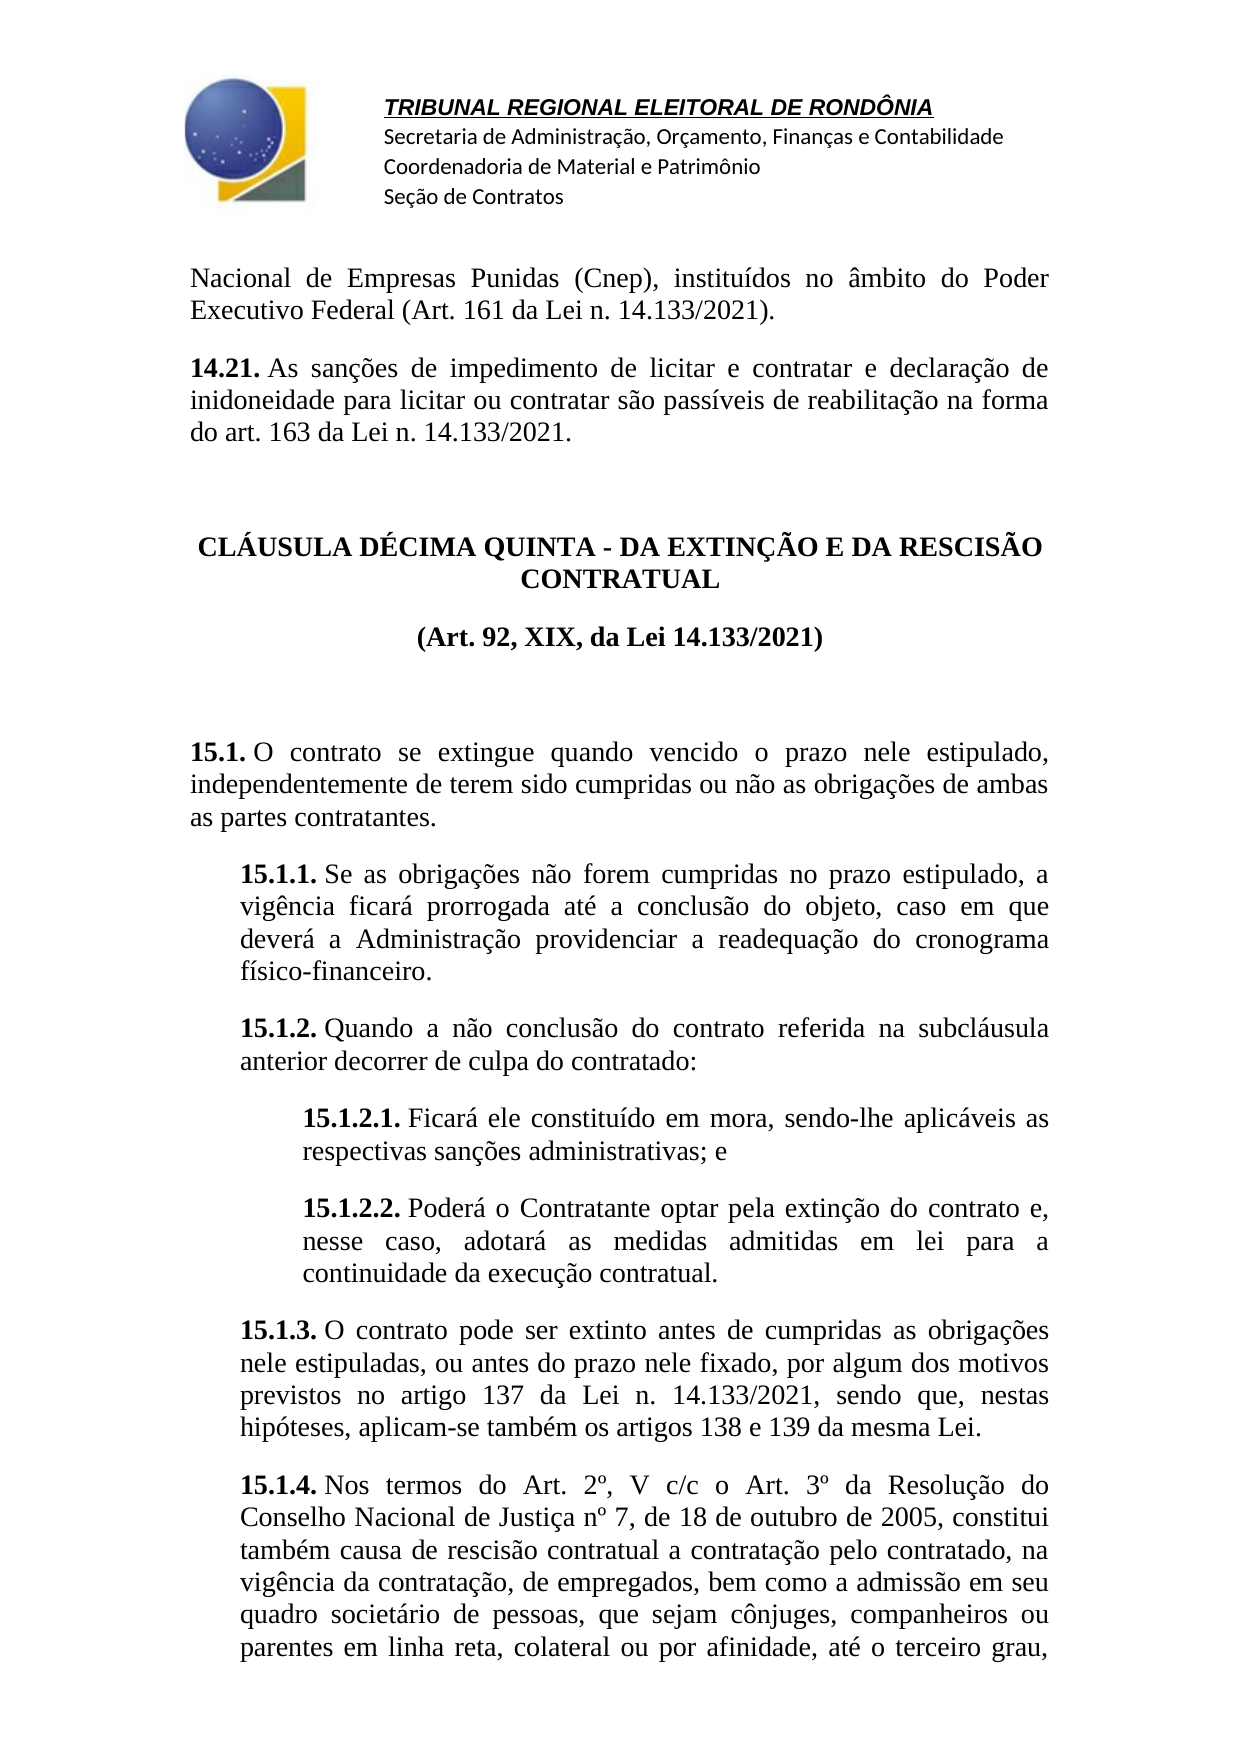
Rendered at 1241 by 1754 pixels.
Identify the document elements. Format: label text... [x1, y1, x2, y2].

text 15.1.3. O contrato pode ser extinto antes de cumpridas as obrigações nele estipuladas, ou antes do prazo nele fixado, por algum dos motivos previstos no artigo 137 da Lei n. 14.133/2021, sendo que, nestas hipóteses, aplicam-se também os artigos 138 e 139 da mesma Lei. [240, 1313, 1051, 1443]
text Nacional de Empresas Punidas (Cnep), instituídos no âmbito do Poder Executivo Federal (Art. 161 da Lei n. 14.133/2021). [190, 261, 1051, 326]
text 15.1.1. Se as obrigações não forem cumpridas no prazo estipulado, a vigência ficará prorrogada até a conclusão do objeto, caso em que deverá a Administração providenciar a readequação do cronograma físico-financeiro. [240, 857, 1051, 987]
text (Art. 92, XIX, da Lei 14.133/2021) [190, 620, 1051, 652]
text CLÁUSULA DÉCIMA QUINTA - DA EXTINÇÃO E DA RESCISÃO CONTRATUAL [190, 530, 1051, 595]
text 14.21. As sanções de impedimento de licitar e contratar e declaração de inidoneidade para licitar ou contratar são passíveis de reabilitação na forma do art. 163 da Lei n. 14.133/2021. [190, 351, 1051, 448]
text 15.1.2. Quando a não conclusão do contrato referida na subcláusula anterior decorrer de culpa do contratado: [240, 1012, 1051, 1076]
text 15.1.4. Nos termos do Art. 2º, V c/c o Art. 3º da Resolução do Conselho Nacional de Justiça nº 7, de 18 de outubro de 2005, constitui também causa de rescisão contratual a contratação pelo contratado, na vigência da contratação, de empregados, bem como a admissão em seu quadro societário de pessoas, que sejam cônjuges, companheiros ou parentes em linha reta, colateral ou por afinidade, até o terceiro grau, [240, 1468, 1051, 1662]
text 15.1.2.1. Ficará ele constituído em mora, sendo-lhe aplicáveis as respectivas sanções administrativas; e [302, 1101, 1051, 1166]
text 15.1. O contrato se extingue quando vencido o prazo nele estipulado, independentemente de terem sido cumpridas ou não as obrigações de ambas as partes contratantes. [190, 735, 1051, 832]
text 15.1.2.2. Poderá o Contratante optar pela extinção do contrato e, nesse caso, adotará as medidas admitidas em lei para a continuidade da execução contratual. [302, 1191, 1051, 1288]
